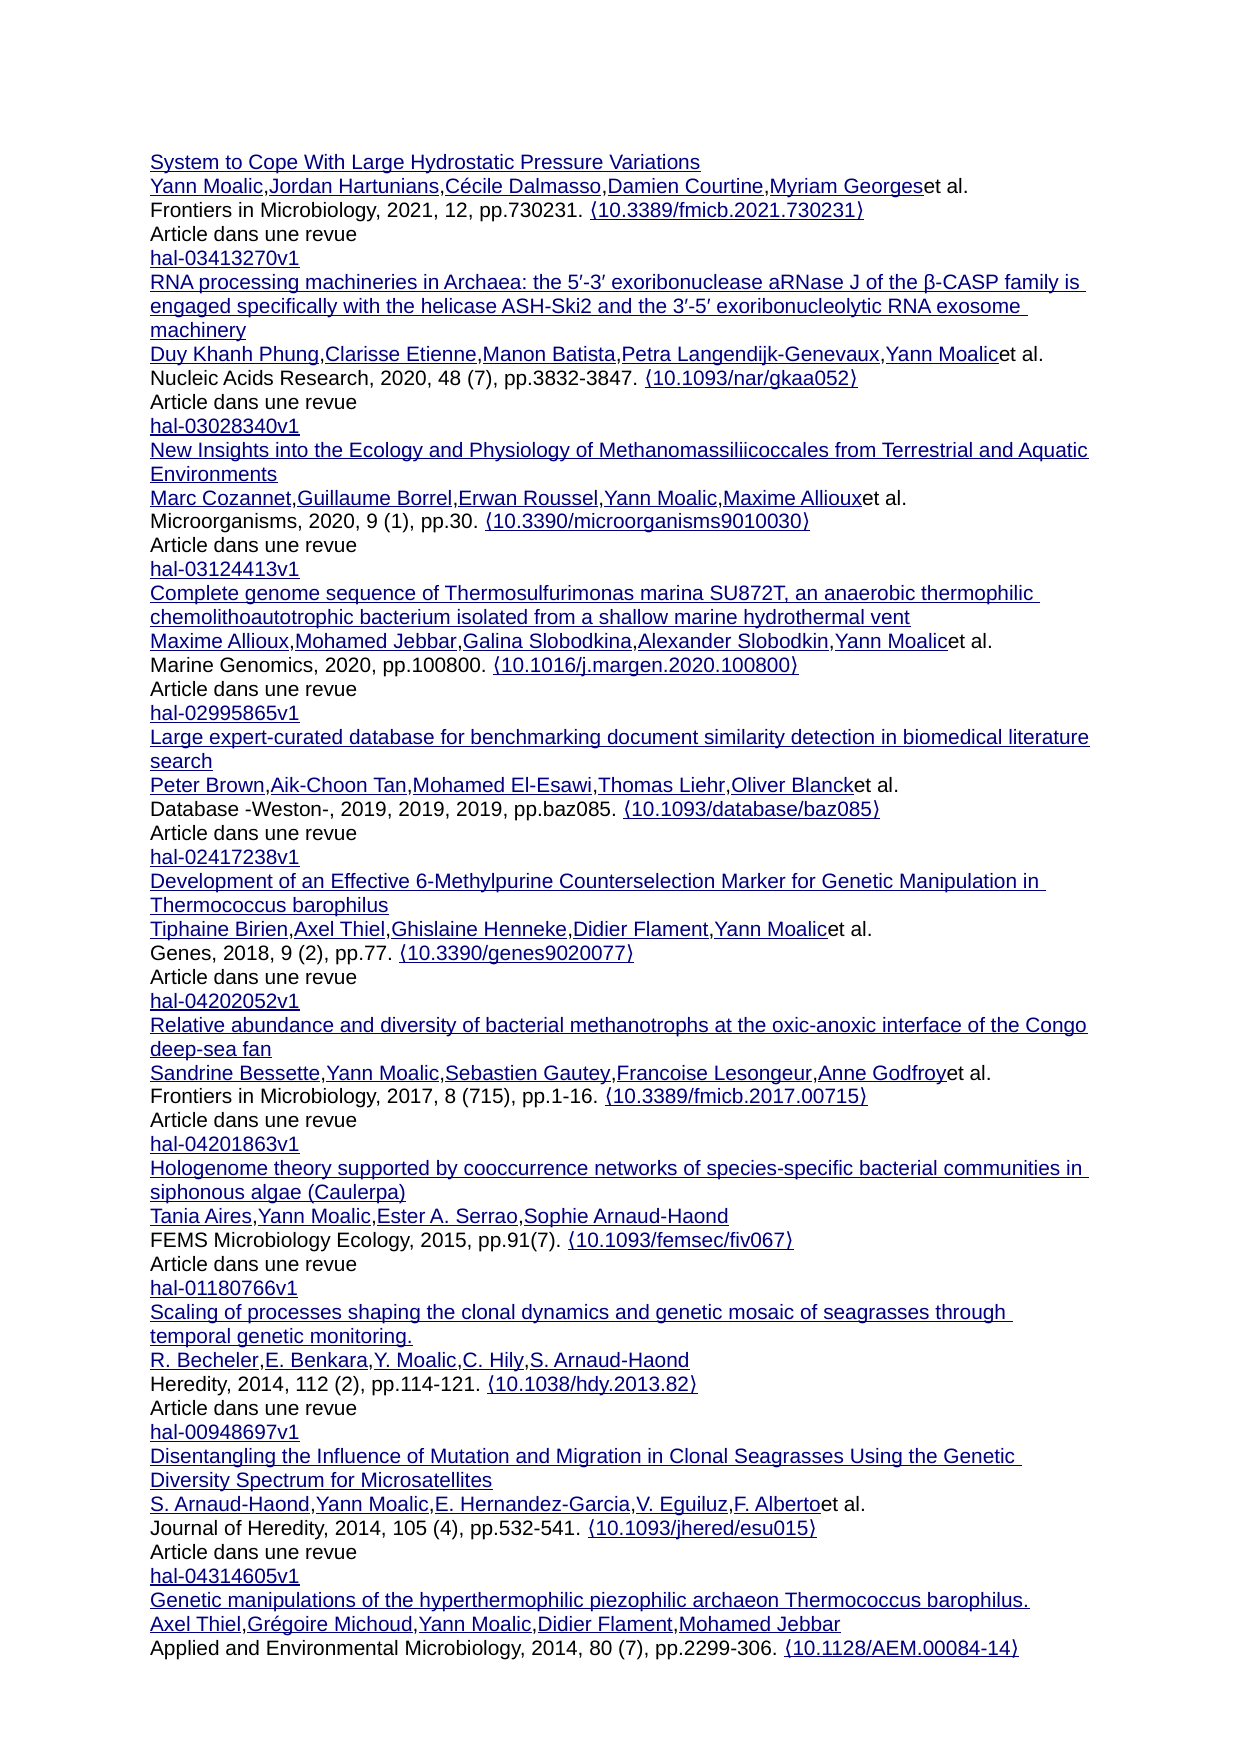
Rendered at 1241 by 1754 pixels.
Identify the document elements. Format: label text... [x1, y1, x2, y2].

table_cell Relative abundance and diversity of bacterial methanotrophs at the oxic-anoxic interface of the Congo deep-sea fan Sandrine Bessette,Yann Moalic,Sebastien Gautey,Francoise Lesongeur,Anne Godfroyet al. Frontiers in Microbiology, 2017, 8 (715), pp.1-16. ⟨10.3389/fmicb.2017.00715⟩ Article dans une revue hal-04201863v1 [150, 1013, 1090, 1156]
table_cell Hologenome theory supported by cooccurrence networks of species-specific bacterial communities in siphonous algae (Caulerpa) Tania Aires,Yann Moalic,Ester A. Serrao,Sophie Arnaud-Haond FEMS Microbiology Ecology, 2015, pp.91(7). ⟨10.1093/femsec/fiv067⟩ Article dans une revue hal-01180766v1 [150, 1156, 1090, 1300]
table_cell Genetic manipulations of the hyperthermophilic piezophilic archaeon Thermococcus barophilus. Axel Thiel,Grégoire Michoud,Yann Moalic,Didier Flament,Mohamed Jebbar Applied and Environmental Microbiology, 2014, 80 (7), pp.2299-306. ⟨10.1128/AEM.00084-14⟩ [150, 1588, 1090, 1659]
table_cell New Insights into the Ecology and Physiology of Methanomassiliicoccales from Terrestrial and Aquatic Environments Marc Cozannet,Guillaume Borrel,Erwan Roussel,Yann Moalic,Maxime Alliouxet al. Microorganisms, 2020, 9 (1), pp.30. ⟨10.3390/microorganisms9010030⟩ Article dans une revue hal-03124413v1 [150, 438, 1090, 581]
table_cell Large expert-curated database for benchmarking document similarity detection in biomedical literature [150, 725, 1090, 746]
table_cell search Peter Brown,Aik-Choon Tan,Mohamed El-Esawi,Thomas Liehr,Oliver Blancket al. Database -Weston-, 2019, 2019, 2019, pp.baz085. ⟨10.1093/database/baz085⟩ Article dans une revue hal-02417238v1 [150, 747, 1090, 869]
table_cell Development of an Effective 6-Methylpurine Counterselection Marker for Genetic Manipulation in Thermococcus barophilus Tiphaine Birien,Axel Thiel,Ghislaine Henneke,Didier Flament,Yann Moalicet al. Genes, 2018, 9 (2), pp.77. ⟨10.3390/genes9020077⟩ Article dans une revue hal-04202052v1 [150, 869, 1090, 1012]
table_cell Disentangling the Influence of Mutation and Migration in Clonal Seagrasses Using the Genetic Diversity Spectrum for Microsatellites S. Arnaud-Haond,Yann Moalic,E. Hernandez-Garcia,V. Eguiluz,F. Albertoet al. Journal of Heredity, 2014, 105 (4), pp.532-541. ⟨10.1093/jhered/esu015⟩ Article dans une revue hal-04314605v1 [150, 1444, 1090, 1587]
table_cell Complete genome sequence of Thermosulfurimonas marina SU872T, an anaerobic thermophilic chemolithoautotrophic bacterium isolated from a shallow marine hydrothermal vent Maxime Allioux,Mohamed Jebbar,Galina Slobodkina,Alexander Slobodkin,Yann Moalicet al. Marine Genomics, 2020, pp.100800. ⟨10.1016/j.margen.2020.100800⟩ Article dans une revue hal-02995865v1 [150, 581, 1090, 725]
table_cell Scaling of processes shaping the clonal dynamics and genetic mosaic of seagrasses through temporal genetic monitoring. R. Becheler,E. Benkara,Y. Moalic,C. Hily,S. Arnaud-Haond Heredity, 2014, 112 (2), pp.114-121. ⟨10.1038/hdy.2013.82⟩ Article dans une revue hal-00948697v1 [150, 1300, 1090, 1444]
table_cell System to Cope With Large Hydrostatic Pressure Variations Yann Moalic,Jordan Hartunians,Cécile Dalmasso,Damien Courtine,Myriam Georgeset al. Frontiers in Microbiology, 2021, 12, pp.730231. ⟨10.3389/fmicb.2021.730231⟩ Article dans une revue hal-03413270v1 [150, 150, 1090, 270]
table_cell RNA processing machineries in Archaea: the 5′-3′ exoribonuclease aRNase J of the β-CASP family is engaged specifically with the helicase ASH-Ski2 and the 3′-5′ exoribonucleolytic RNA exosome machinery Duy Khanh Phung,Clarisse Etienne,Manon Batista,Petra Langendijk-Genevaux,Yann Moalicet al. Nucleic Acids Research, 2020, 48 (7), pp.3832-3847. ⟨10.1093/nar/gkaa052⟩ Article dans une revue hal-03028340v1 [150, 270, 1090, 437]
